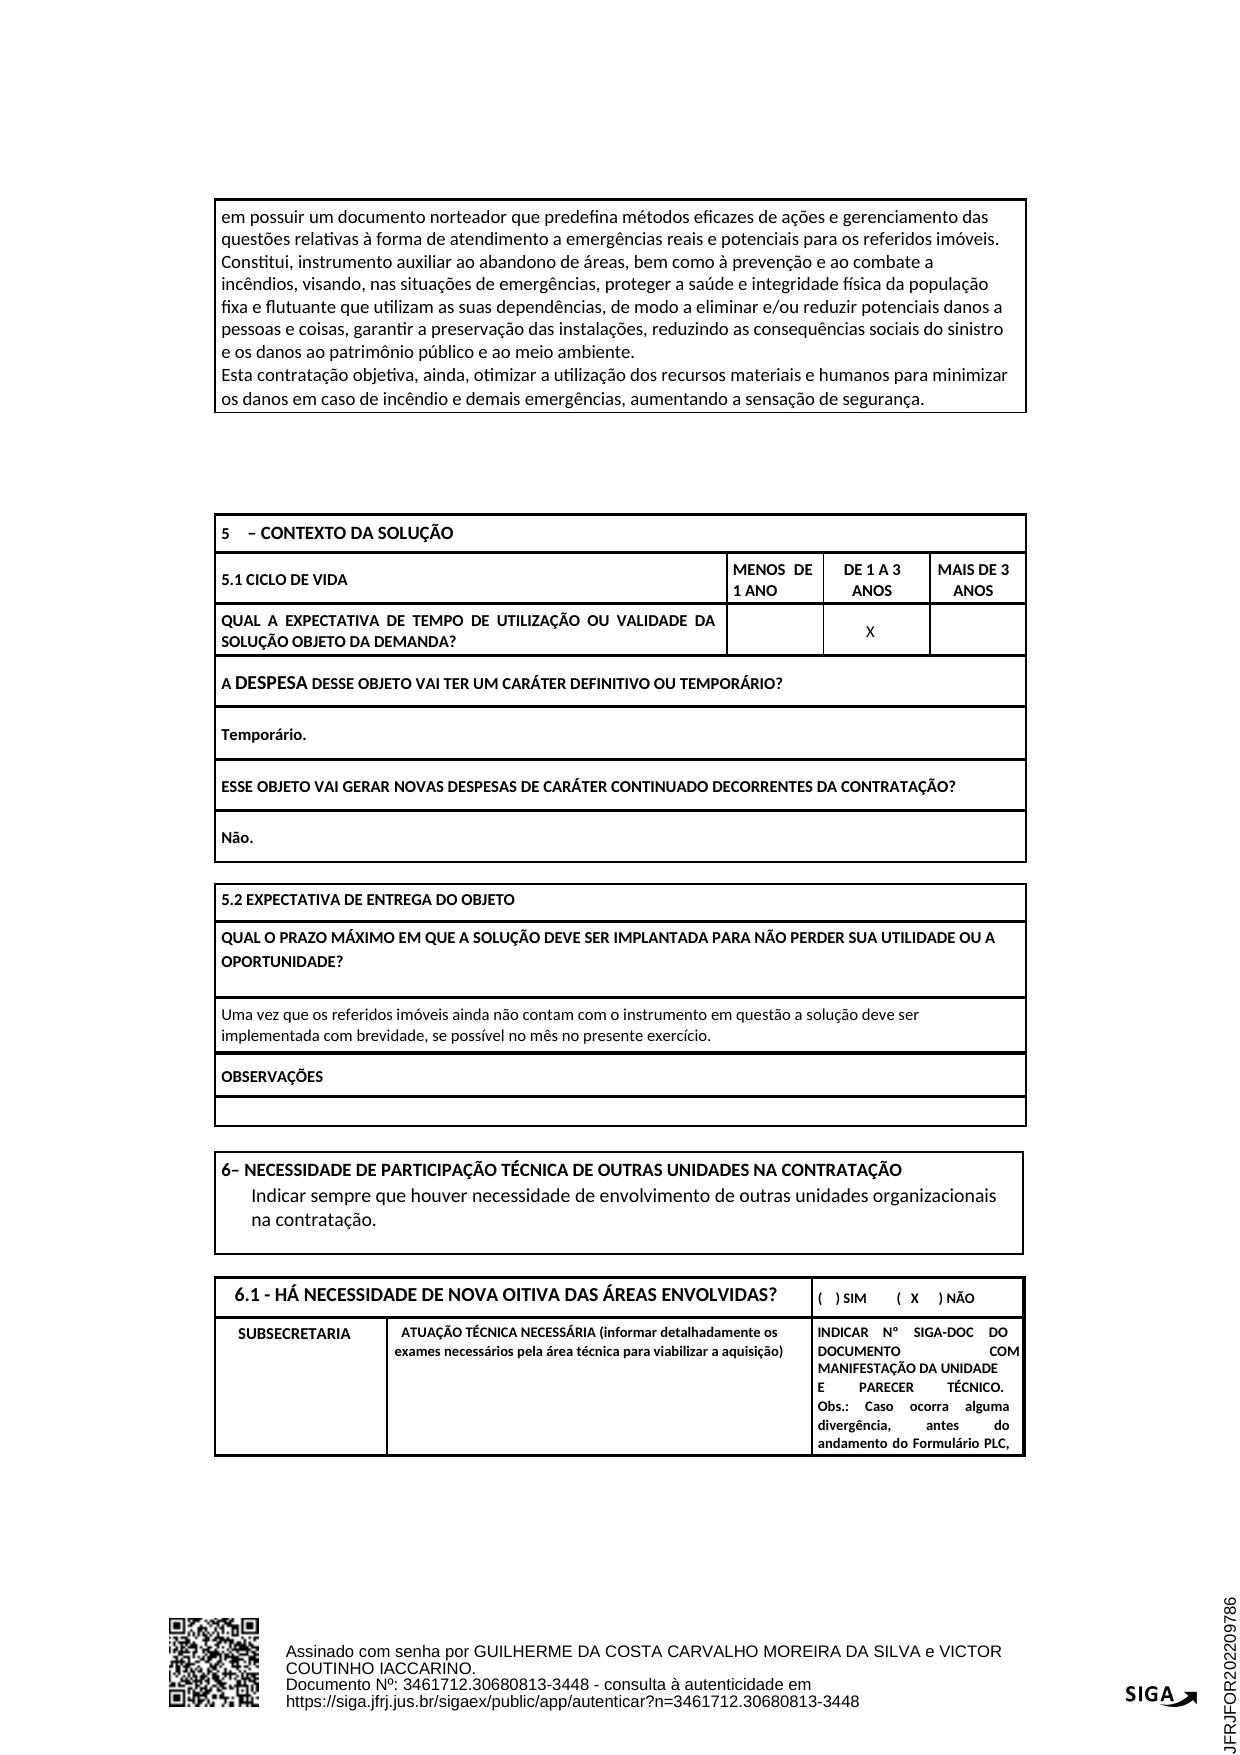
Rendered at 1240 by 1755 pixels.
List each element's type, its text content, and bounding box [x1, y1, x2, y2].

table_cell 5.1 CICLO DE VIDA [216, 554, 726, 602]
table_header 6.1 - HÁ NECESSIDADE DE NOVA OITIVA DAS ÁREAS ENVOLVIDAS? [216, 1279, 811, 1316]
table_header ( ) SIM ( X ) NÃO [813, 1279, 1022, 1316]
table_header 6– NECESSIDADE DE PARTICIPAÇÃO TÉCNICA DE OUTRAS UNIDADES NA CONTRATAÇÃO Indicar sempre que houver necessidade de envolvimento de outras unidades organizacionais na contratação. [216, 1153, 1022, 1253]
table_cell Temporário. [216, 708, 1025, 757]
table_cell [728, 605, 823, 653]
table_cell ESSE OBJETO VAI GERAR NOVAS DESPESAS DE CARÁTER CONTINUADO DECORRENTES DA CONTRATAÇÃO? [216, 761, 1025, 809]
table_cell [931, 605, 1025, 653]
table_header 5 – CONTEXTO DA SOLUÇÃO [216, 516, 1025, 551]
table_cell QUAL O PRAZO MÁXIMO EM QUE A SOLUÇÃO DEVE SER IMPLANTADA PARA NÃO PERDER SUA UTILIDADE OU A OPORTUNIDADE? [216, 923, 1025, 996]
table_cell Uma vez que os referidos imóveis ainda não contam com o instrumento em questão a solução deve ser implementada com brevidade, se possível no mês no presente exercício. [216, 999, 1025, 1051]
table_cell MAIS DE 3 ANOS [931, 554, 1025, 602]
table_cell X [824, 605, 929, 653]
table_cell OBSERVAÇÕES [216, 1055, 1025, 1095]
table_cell DE 1 A 3 ANOS [824, 554, 929, 602]
table_header 5.2 EXPECTATIVA DE ENTREGA DO OBJETO [216, 885, 1025, 920]
table_cell MENOS DE 1 ANO [728, 554, 823, 602]
table_cell SUBSECRETARIA [216, 1319, 386, 1454]
table_cell INDICAR Nº SIGA-DOC DO DOCUMENTO COM MANIFESTAÇÃO DA UNIDADE E PARECER TÉCNICO. Obs.: Caso ocorra alguma divergência, antes do andamento do Formulário PLC, [813, 1319, 1022, 1454]
table_cell [216, 1098, 1025, 1125]
table_cell em possuir um documento norteador que predefina métodos eficazes de ações e gerenciamento das questões relativas à forma de atendimento a emergências reais e potenciais para os referidos imóveis. Constitui, instrumento auxiliar ao abandono de áreas, bem como à prevenção e ao combate a incêndios, visando, nas situações de emergências, proteger a saúde e integridade física da população fixa e flutuante que utilizam as suas dependências, de modo a eliminar e/ou reduzir potenciais danos a pessoas e coisas, garantir a preservação das instalações, reduzindo as consequências sociais do sinistro e os danos ao patrimônio público e ao meio ambiente. Esta contratação objetiva, ainda, otimizar a utilização dos recursos materiais e humanos para minimizar os danos em caso de incêndio e demais emergências, aumentando a sensação de segurança. [216, 201, 1025, 412]
table_cell ATUAÇÃO TÉCNICA NECESSÁRIA (informar detalhadamente os exames necessários pela área técnica para viabilizar a aquisição) [388, 1319, 811, 1454]
table_cell QUAL A EXPECTATIVA DE TEMPO DE UTILIZAÇÃO OU VALIDADE DA SOLUÇÃO OBJETO DA DEMANDA? [216, 605, 726, 653]
table_cell Não. [216, 812, 1025, 861]
table_cell A DESPESA DESSE OBJETO VAI TER UM CARÁTER DEFINITIVO OU TEMPORÁRIO? [216, 657, 1025, 705]
